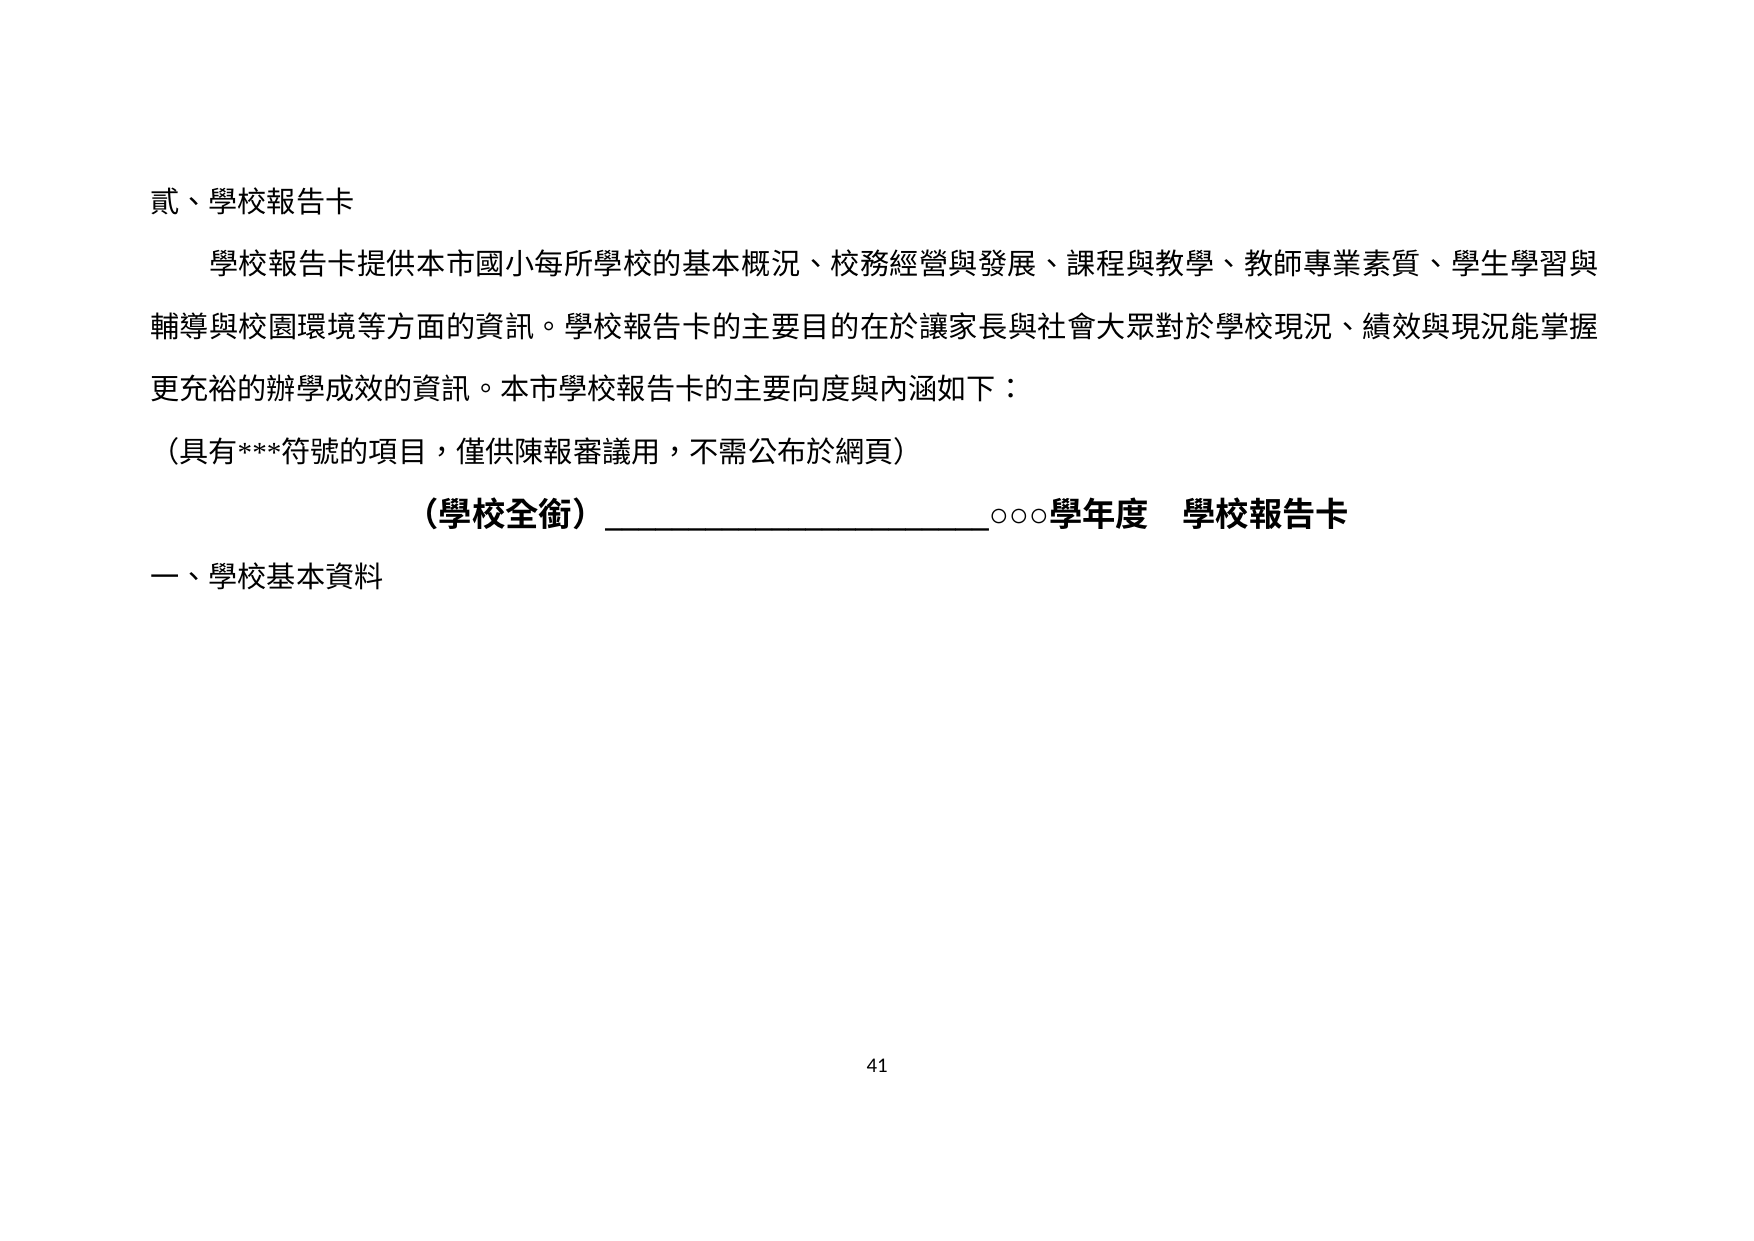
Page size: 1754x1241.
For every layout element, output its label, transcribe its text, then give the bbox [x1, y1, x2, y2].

text 一、學校基本資料 [150, 533, 1604, 595]
text （學校全銜）_______________________○○○學年度 學校報告卡 [150, 470, 1604, 533]
text 貳、學校報告卡 [150, 158, 1604, 220]
text （具有***符號的項目，僅供陳報審議用，不需公布於網頁） [150, 408, 1604, 470]
text 學校報告卡提供本市國小每所學校的基本概況、校務經營與發展、課程與教學、教師專業素質、學生學習與輔導與校園環境等方面的資訊。學校報告卡的主要目的在於讓家長與社會大眾對於學校現況、績效與現況能掌握更充裕的辦學成效的資訊。本市學校報告卡的主要向度與內涵如下： [150, 220, 1604, 408]
